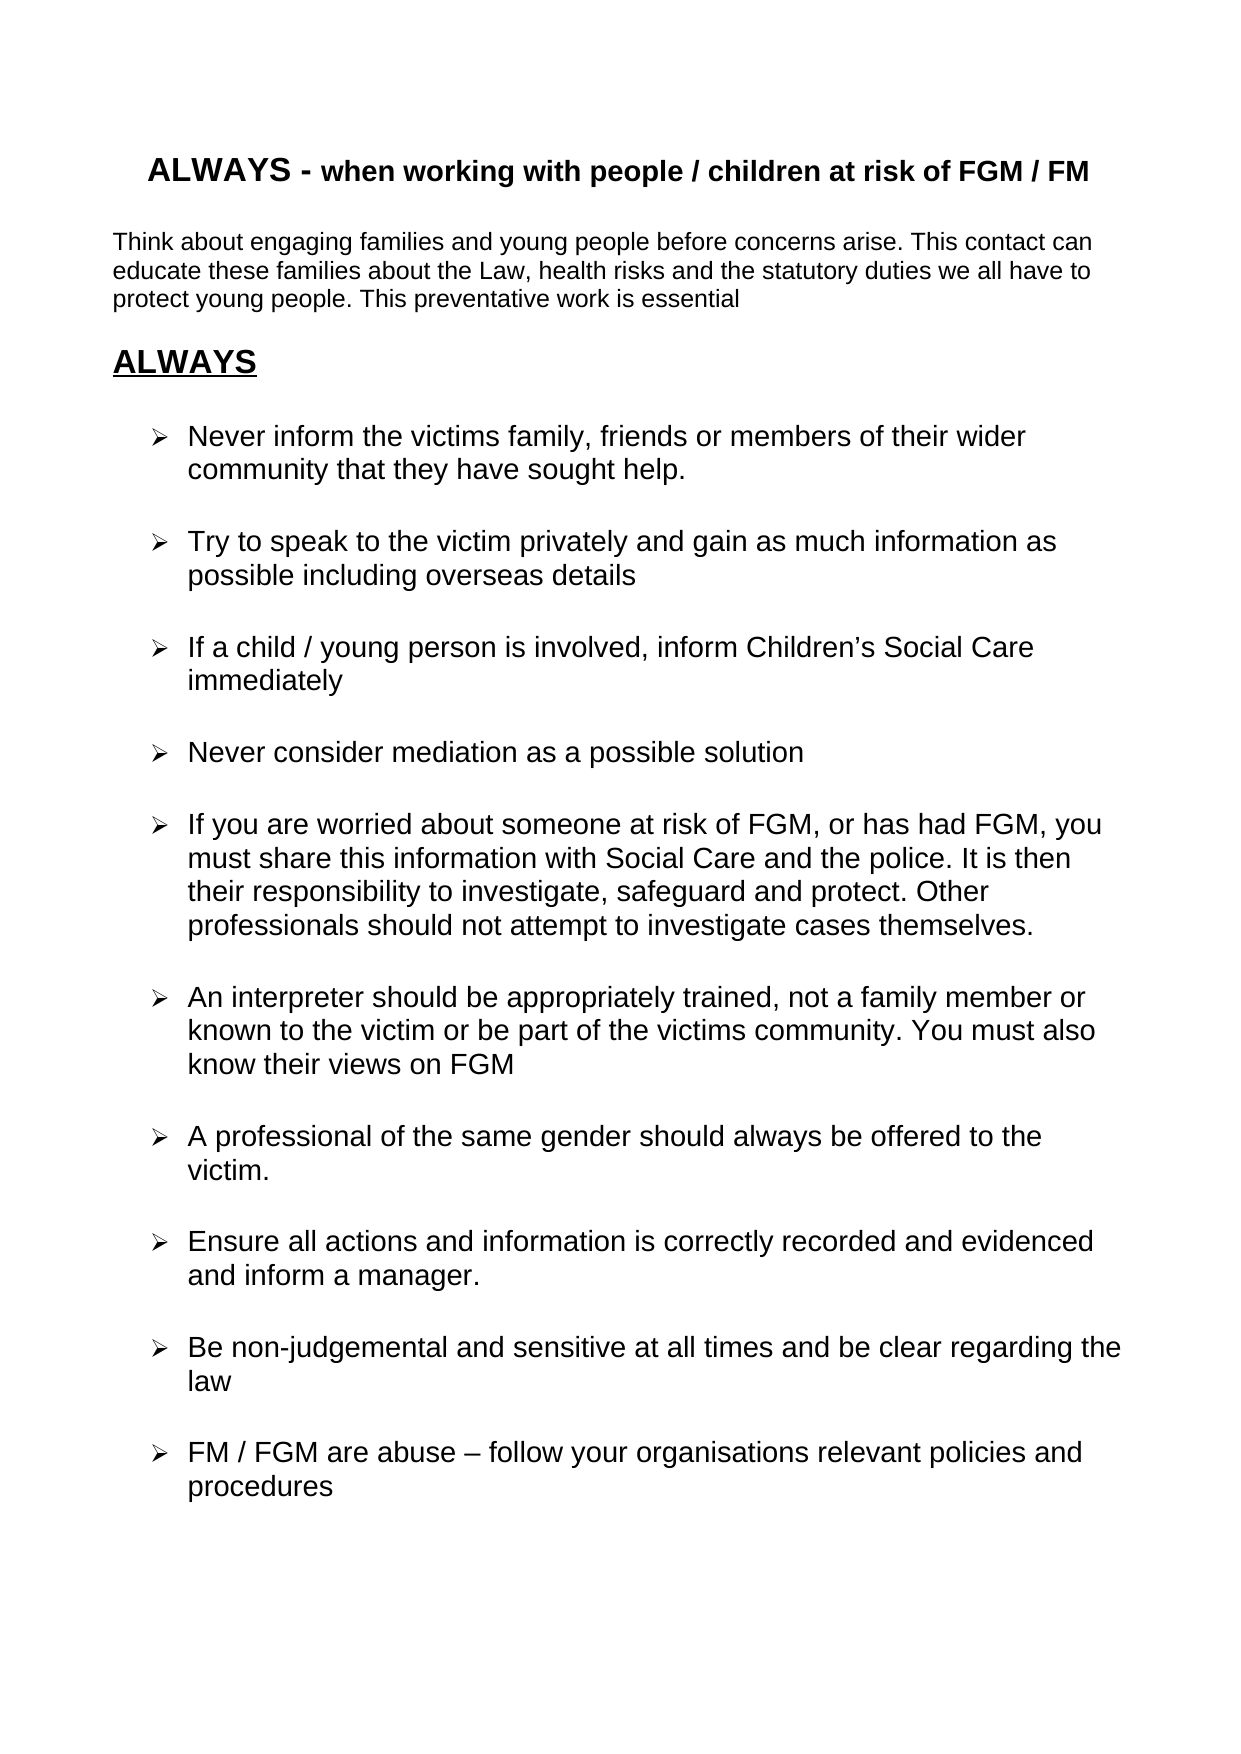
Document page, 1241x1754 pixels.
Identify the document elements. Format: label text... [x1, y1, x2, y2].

list Be non-judgemental and sensitive at all times and be clear regarding the law [187, 1330, 1125, 1397]
list Ensure all actions and information is correctly recorded and evidenced and inform a manager. [187, 1224, 1125, 1292]
list A professional of the same gender should always be offered to the victim. [187, 1119, 1125, 1186]
text Think about engaging families and young people before concerns arise. This contact can educate these families about the Law, health risks and the statutory duties we all have to protect young people. This preventative work is essential [112, 227, 1125, 313]
list If you are worried about someone at risk of FGM, or has had FGM, you must share this information with Social Care and the police. It is then their responsibility to investigate, safeguard and protect. Other professionals should not attempt to investigate cases themselves. [187, 807, 1125, 941]
text ALWAYS - when working with people / children at risk of FGM / FM [112, 150, 1125, 188]
list Never consider mediation as a possible solution [187, 735, 1125, 769]
list Try to speak to the victim privately and gain as much information as possible including overseas details [187, 524, 1125, 591]
list Never inform the victims family, friends or members of their wider community that they have sought help. [187, 419, 1125, 486]
list If a child / young person is involved, inform Children’s Social Care immediately [187, 630, 1125, 697]
list FM / FGM are abuse – follow your organisations relevant policies and procedures [187, 1436, 1125, 1503]
list An interpreter should be appropriately trained, not a family member or known to the victim or be part of the victims community. You must also know their views on FGM [187, 980, 1125, 1081]
text ALWAYS [112, 342, 1125, 380]
